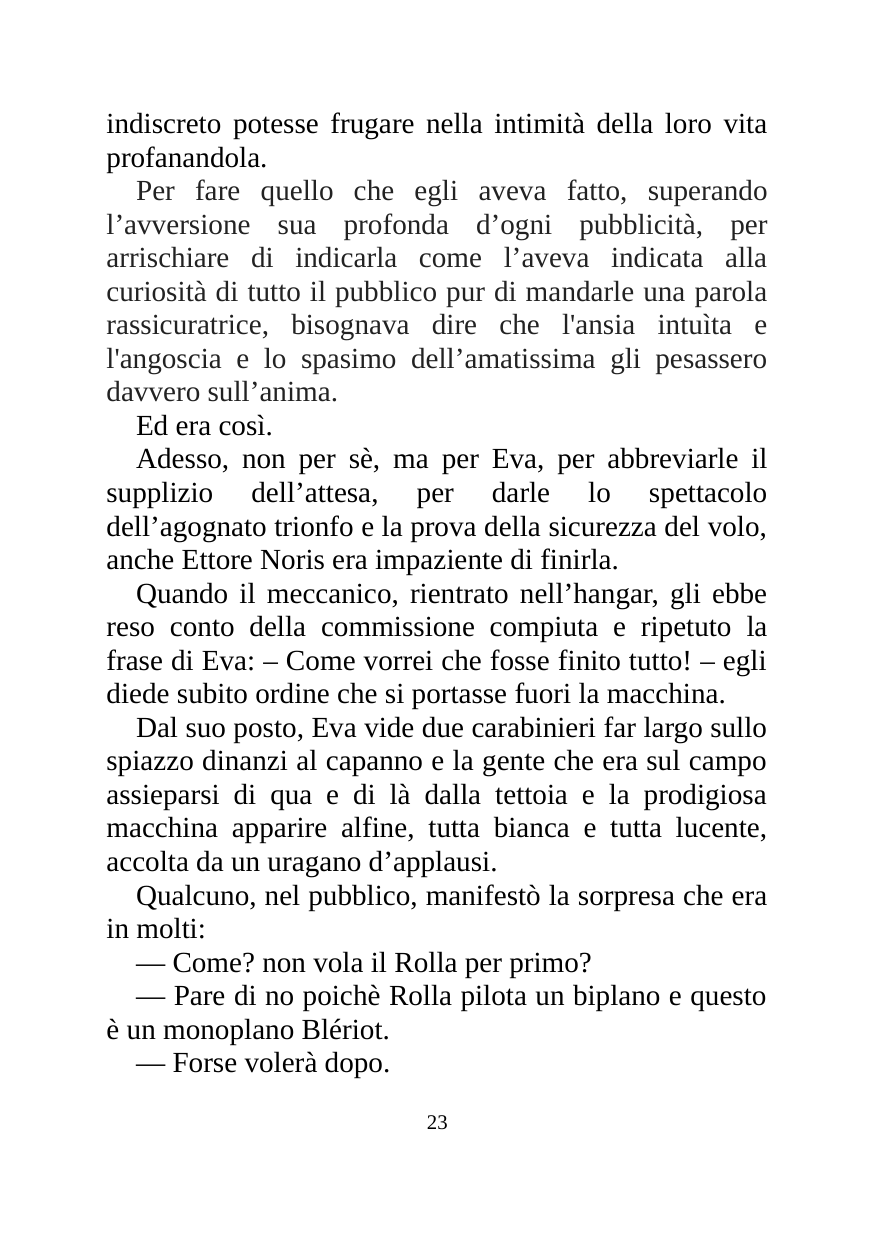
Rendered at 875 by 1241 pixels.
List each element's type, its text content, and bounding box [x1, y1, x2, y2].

text Ed era così. [106, 408, 768, 442]
text Quando il meccanico, rientrato nell’hangar, gli ebbe reso conto della commissione compiuta e ripetuto la frase di Eva: – Come vorrei che fosse finito tutto! – egli diede subito ordine che si portasse fuori la macchina. [106, 576, 768, 710]
text Adesso, non per sè, ma per Eva, per abbreviarle il supplizio dell’attesa, per darle lo spettacolo dell’agognato trionfo e la prova della sicurezza del volo, anche Ettore Noris era impaziente di finirla. [106, 442, 768, 576]
text indiscreto potesse frugare nella intimità della loro vita profanandola. [106, 106, 768, 173]
text Dal suo posto, Eva vide due carabinieri far largo sullo spiazzo dinanzi al capanno e la gente che era sul campo assieparsi di qua e di là dalla tettoia e la prodigiosa macchina apparire alfine, tutta bianca e tutta lucente, accolta da un uragano d’applausi. [106, 710, 768, 878]
text Per fare quello che egli aveva fatto, superando l’avversione sua profonda d’ogni pubblicità, per arrischiare di indicarla come l’aveva indicata alla curiosità di tutto il pubblico pur di mandarle una parola rassicuratrice, bisognava dire che l'ansia intuìta e l'angoscia e lo spasimo dell’amatissima gli pesassero davvero sull’anima. [106, 173, 768, 408]
text — Pare di no poichè Rolla pilota un biplano e questo è un monoplano Blériot. [106, 978, 768, 1045]
text — Forse volerà dopo. [106, 1045, 768, 1079]
text Qualcuno, nel pubblico, manifestò la sorpresa che era in molti: [106, 878, 768, 945]
text — Come? non vola il Rolla per primo? [106, 945, 768, 978]
